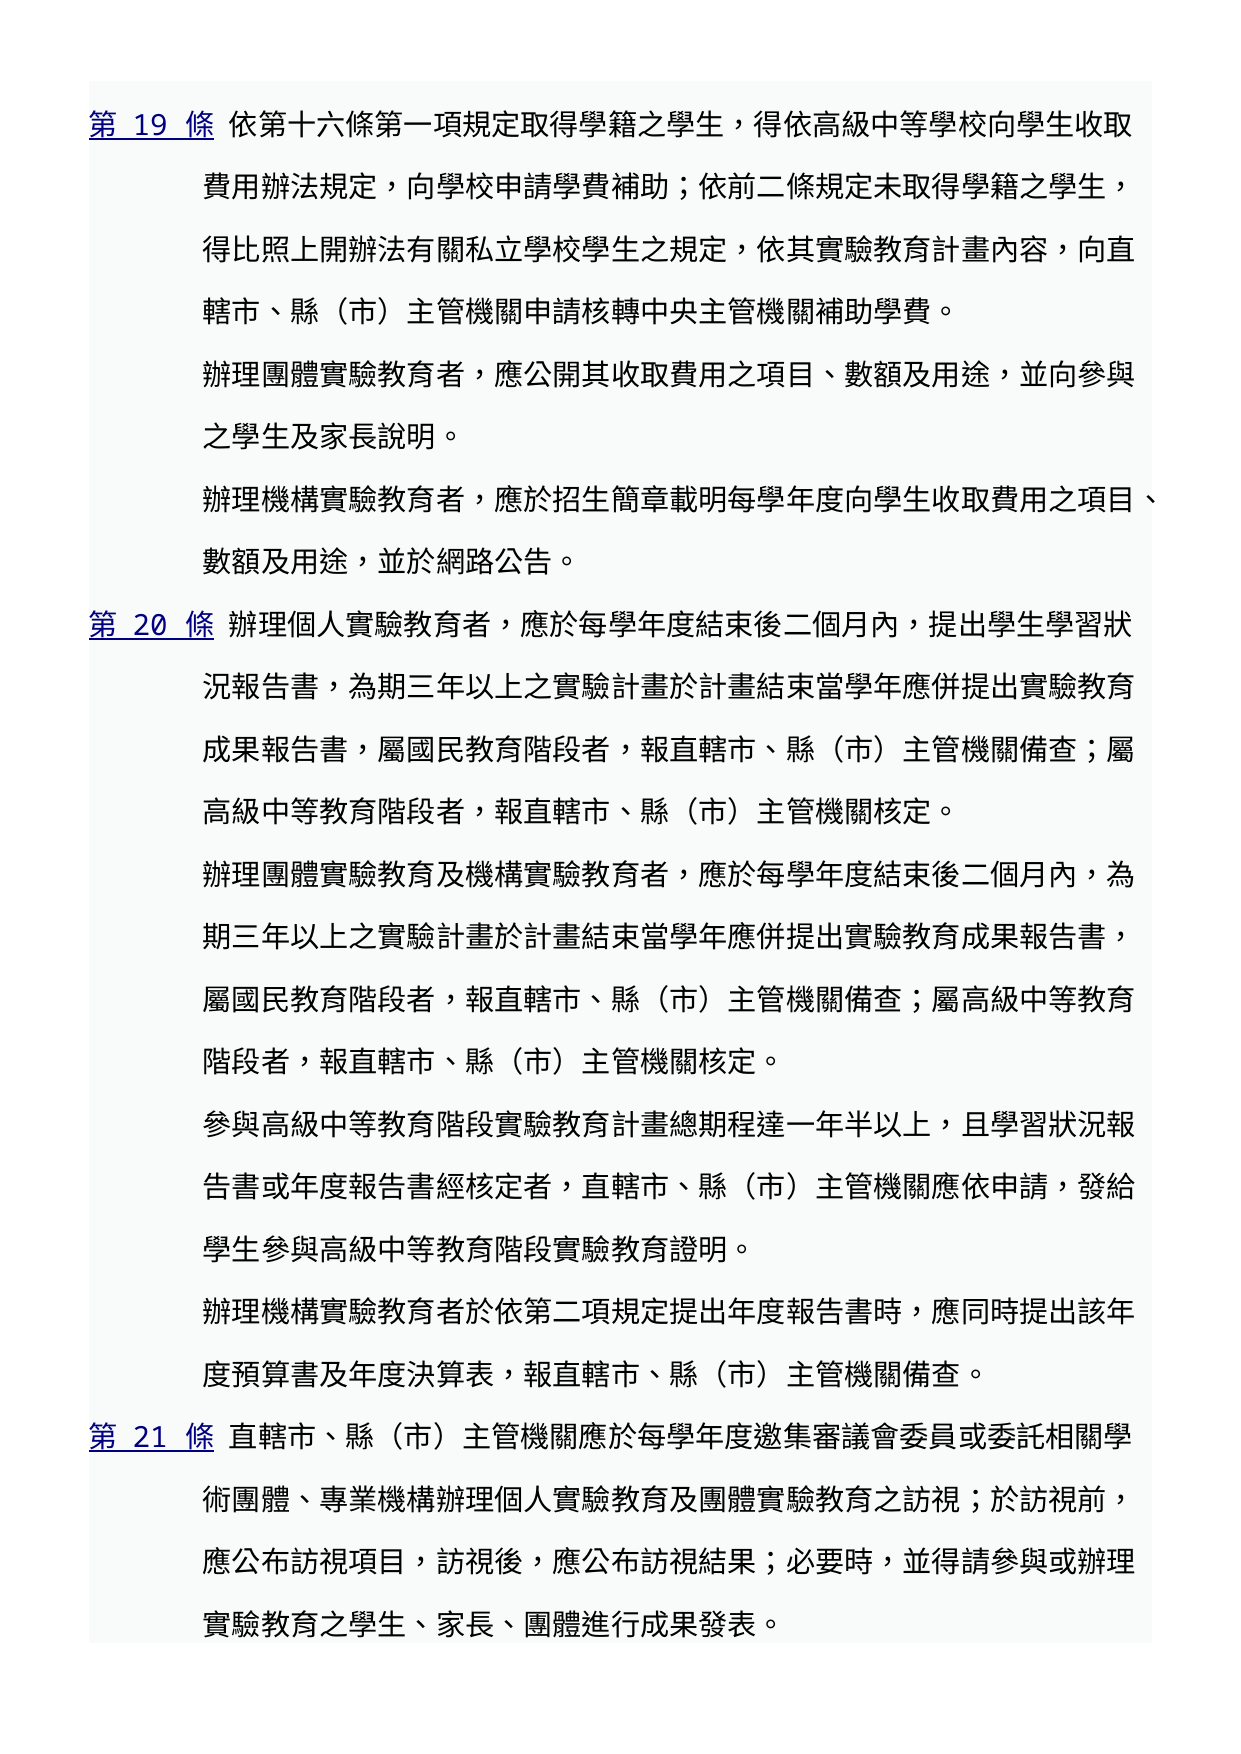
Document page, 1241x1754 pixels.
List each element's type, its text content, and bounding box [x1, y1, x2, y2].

text 第 20 條 辦理個人實驗教育者，應於每學年度結束後二個月內，提出學生學習狀況報告書，為期三年以上之實驗計畫於計畫結束當學年應併提出實驗教育成果報告書，屬國民教育階段者，報直轄市、縣（市）主管機關備查；屬高級中等教育階段者，報直轄市、縣（市）主管機關核定。 辦理團體實驗教育及機構實驗教育者，應於每學年度結束後二個月內，為期三年以上之實驗計畫於計畫結束當學年應併提出實驗教育成果報告書，屬國民教育階段者，報直轄市、縣（市）主管機關備查；屬高級中等教育階段者，報直轄市、縣（市）主管機關核定。 參與高級中等教育階段實驗教育計畫總期程達一年半以上，且學習狀況報告書或年度報告書經核定者，直轄市、縣（市）主管機關應依申請，發給學生參與高級中等教育階段實驗教育證明。 辦理機構實驗教育者於依第二項規定提出年度報告書時，應同時提出該年度預算書及年度決算表，報直轄市、縣（市）主管機關備查。 [89, 581, 1152, 1393]
text 第 19 條 依第十六條第一項規定取得學籍之學生，得依高級中等學校向學生收取費用辦法規定，向學校申請學費補助；依前二條規定未取得學籍之學生，得比照上開辦法有關私立學校學生之規定，依其實驗教育計畫內容，向直轄市、縣（市）主管機關申請核轉中央主管機關補助學費。 辦理團體實驗教育者，應公開其收取費用之項目、數額及用途，並向參與之學生及家長說明。 辦理機構實驗教育者，應於招生簡章載明每學年度向學生收取費用之項目、數額及用途，並於網路公告。 [89, 81, 1152, 581]
text 第 21 條 直轄市、縣（市）主管機關應於每學年度邀集審議會委員或委託相關學術團體、專業機構辦理個人實驗教育及團體實驗教育之訪視；於訪視前，應公布訪視項目，訪視後，應公布訪視結果；必要時，並得請參與或辦理實驗教育之學生、家長、團體進行成果發表。 [89, 1393, 1152, 1643]
